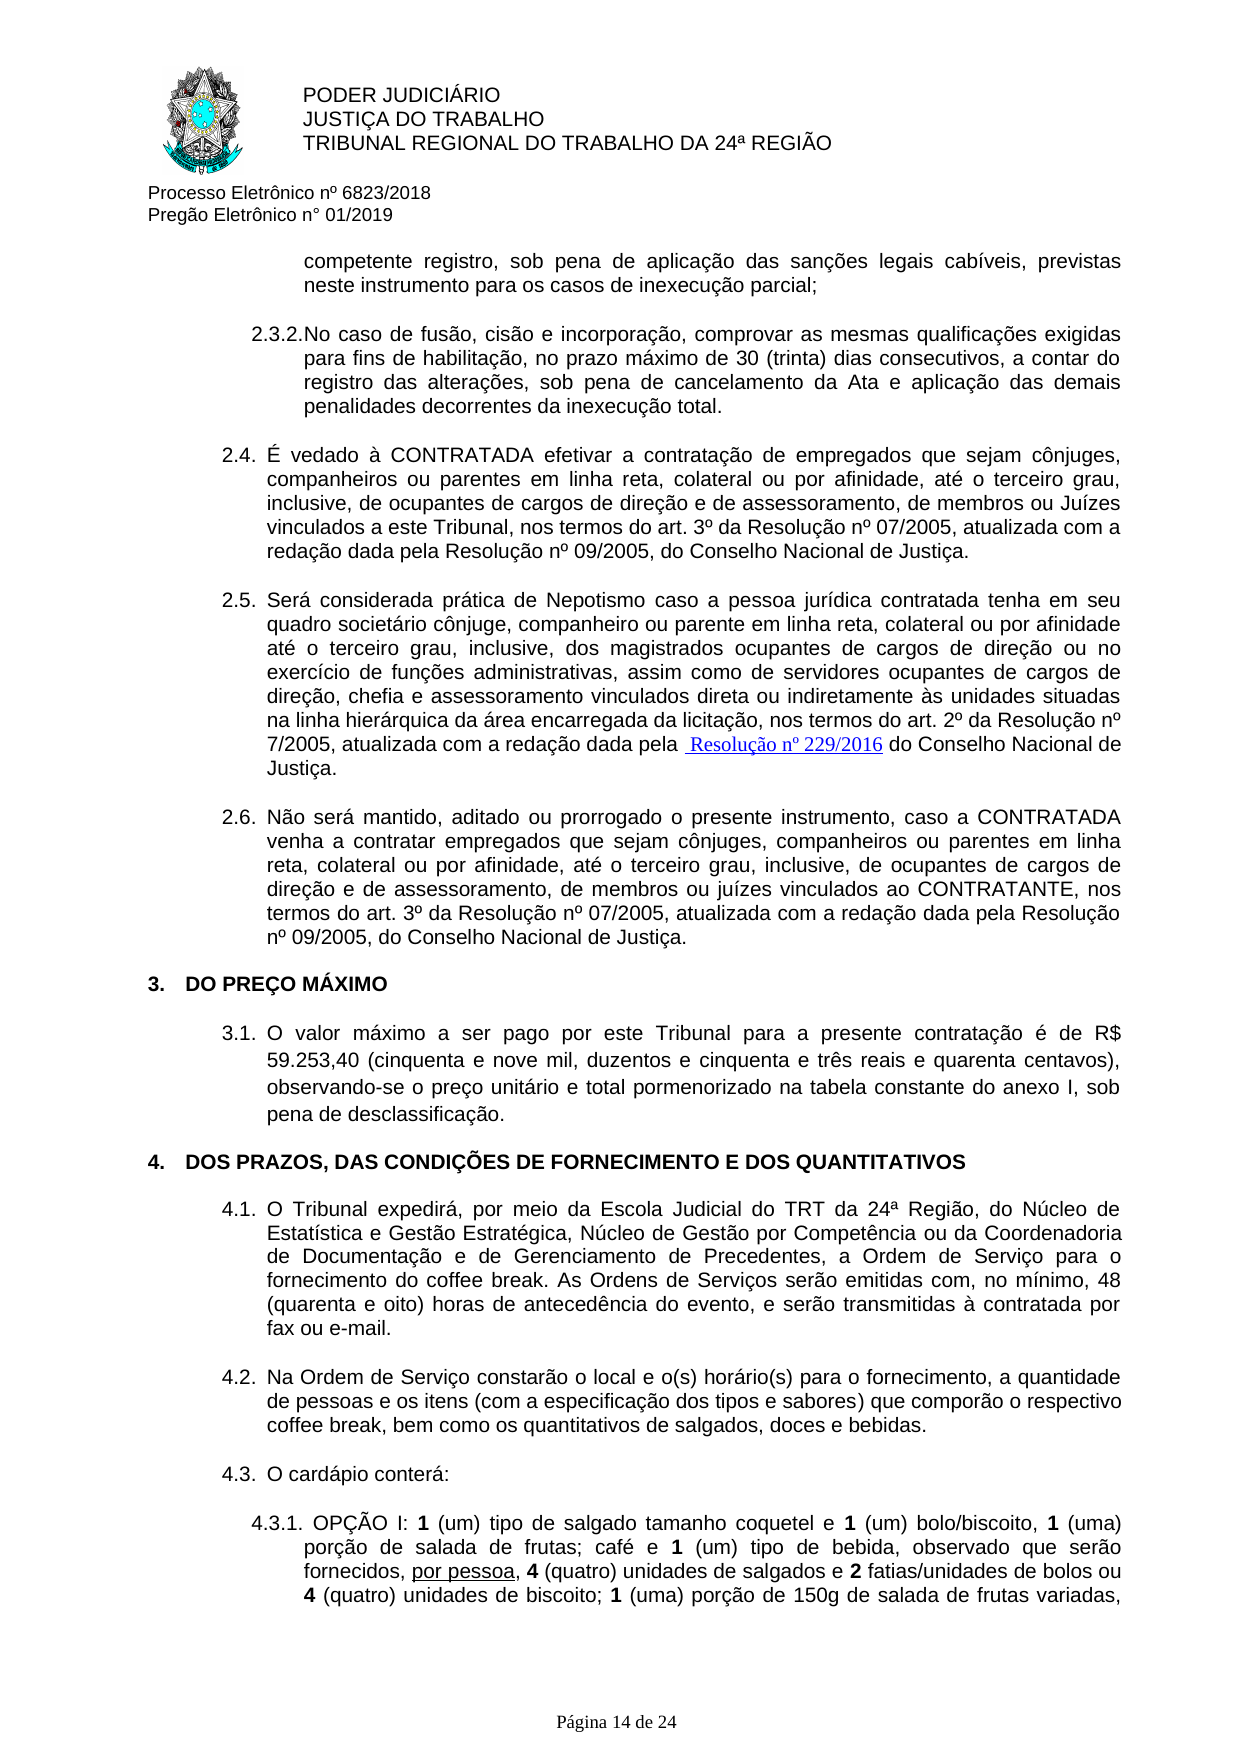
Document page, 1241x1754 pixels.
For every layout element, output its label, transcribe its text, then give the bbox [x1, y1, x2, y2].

list DO PREÇO MÁXIMO [148, 971, 1122, 995]
list Na Ordem de Serviço constarão o local e o(s) horário(s) para o fornecimento, a quantidade de pessoas e os itens (com a especificação dos tipos e sabores) que comporão o respectivo coffee break, bem como os quantitativos de salgados, doces e bebidas. [222, 1365, 1122, 1437]
list Não será mantido, aditado ou prorrogado o presente instrumento, caso a CONTRATADA venha a contratar empregados que sejam cônjuges, companheiros ou parentes em linha reta, colateral ou por afinidade, até o terceiro grau, inclusive, de ocupantes de cargos de direção e de assessoramento, de membros ou juízes vinculados ao CONTRATANTE, nos termos do art. 3º da Resolução nº 07/2005, atualizada com a redação dada pela Resolução nº 09/2005, do Conselho Nacional de Justiça. [222, 805, 1122, 948]
list O valor máximo a ser pago por este Tribunal para a presente contratação é de R$ 59.253,40 (cinquenta e nove mil, duzentos e cinquenta e três reais e quarenta centavos), observando-se o preço unitário e total pormenorizado na tabela constante do anexo I, sob pena de desclassificação. [222, 1018, 1122, 1127]
list OPÇÃO I: 1 (um) tipo de salgado tamanho coquetel e 1 (um) bolo/biscoito, 1 (uma) porção de salada de frutas; café e 1 (um) tipo de bebida, observado que serão fornecidos, por pessoa, 4 (quatro) unidades de salgados e 2 fatias/unidades de bolos ou 4 (quatro) unidades de biscoito; 1 (uma) porção de 150g de salada de frutas variadas, [251, 1511, 1122, 1607]
list É vedado à CONTRATADA efetivar a contratação de empregados que sejam cônjuges, companheiros ou parentes em linha reta, colateral ou por afinidade, até o terceiro grau, inclusive, de ocupantes de cargos de direção e de assessoramento, de membros ou Juízes vinculados a este Tribunal, nos termos do art. 3º da Resolução nº 07/2005, atualizada com a redação dada pela Resolução nº 09/2005, do Conselho Nacional de Justiça. [222, 443, 1122, 563]
list O Tribunal expedirá, por meio da Escola Judicial do TRT da 24ª Região, do Núcleo de Estatística e Gestão Estratégica, Núcleo de Gestão por Competência ou da Coordenadoria de Documentação e de Gerenciamento de Precedentes, a Ordem de Serviço para o fornecimento do coffee break. As Ordens de Serviços serão emitidas com, no mínimo, 48 (quarenta e oito) horas de antecedência do evento, e serão transmitidas à contratada por fax ou e-mail. [222, 1196, 1122, 1340]
list Será considerada prática de Nepotismo caso a pessoa jurídica contratada tenha em seu quadro societário cônjuge, companheiro ou parente em linha reta, colateral ou por afinidade até o terceiro grau, inclusive, dos magistrados ocupantes de cargos de direção ou no exercício de funções administrativas, assim como de servidores ocupantes de cargos de direção, chefia e assessoramento vinculados direta ou indiretamente às unidades situadas na linha hierárquica da área encarregada da licitação, nos termos do art. 2º da Resolução nº 7/2005, atualizada com a redação dada pela Resolução nº 229/2016 do Conselho Nacional de Justiça. [222, 588, 1122, 780]
list No caso de fusão, cisão e incorporação, comprovar as mesmas qualificações exigidas para fins de habilitação, no prazo máximo de 30 (trinta) dias consecutivos, a contar do registro das alterações, sob pena de cancelamento da Ata e aplicação das demais penalidades decorrentes da inexecução total. [251, 322, 1122, 418]
list competente registro, sob pena de aplicação das sanções legais cabíveis, previstas neste instrumento para os casos de inexecução parcial; [251, 249, 1122, 297]
list O cardápio conterá: [222, 1462, 1122, 1486]
list DOS PRAZOS, DAS CONDIÇÕES DE FORNECIMENTO E DOS QUANTITATIVOS [148, 1149, 1122, 1173]
picture [162, 66, 244, 175]
